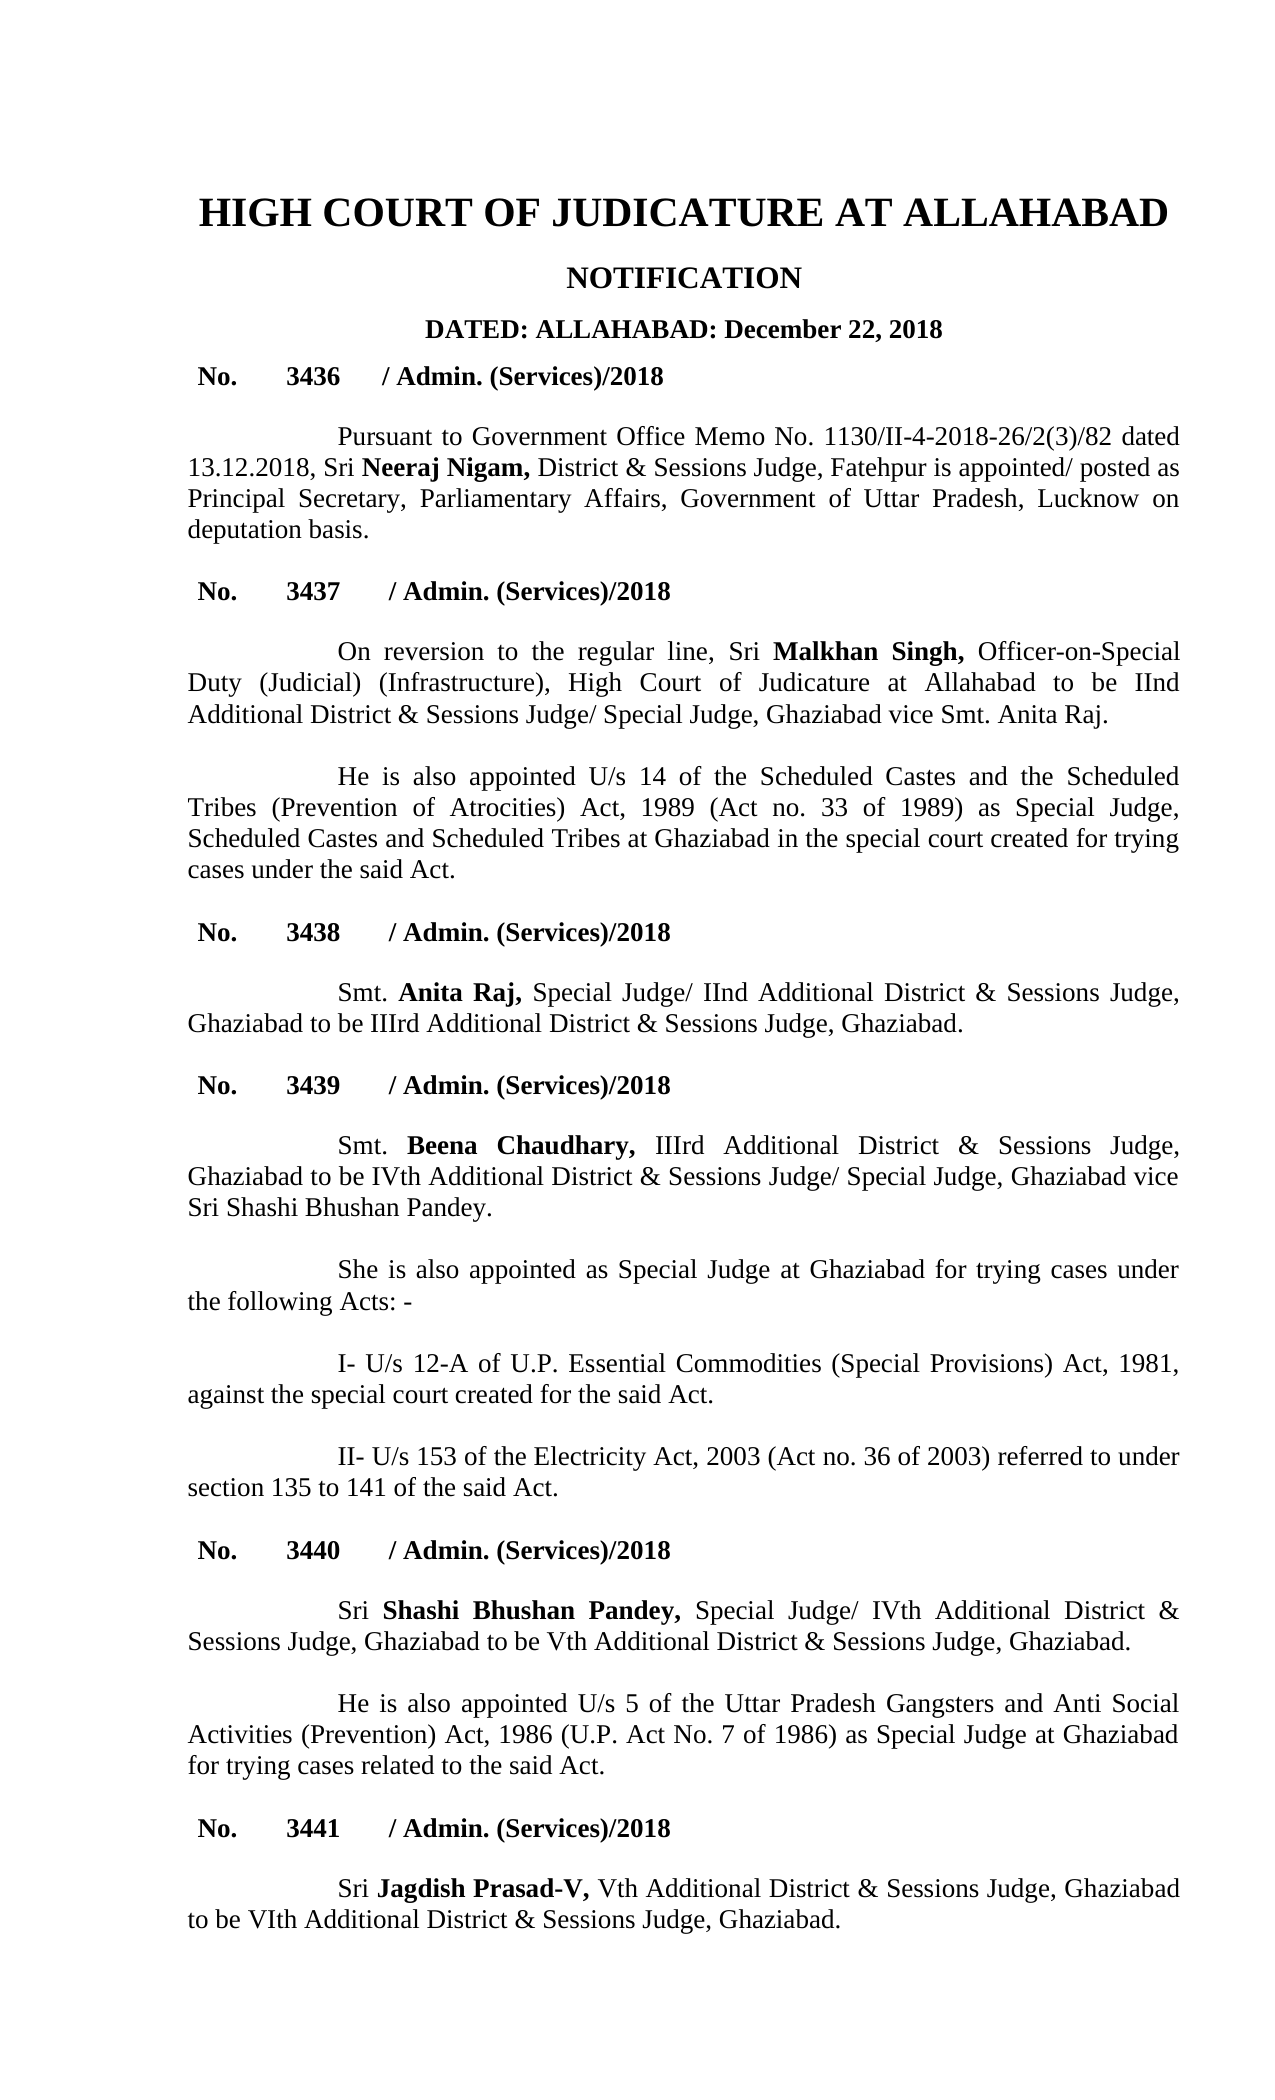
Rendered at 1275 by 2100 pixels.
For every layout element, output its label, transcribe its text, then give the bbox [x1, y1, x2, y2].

table_header No. [186, 360, 275, 391]
table_header 3441 [275, 1812, 364, 1843]
table_header No. [186, 1812, 275, 1843]
text Smt. Beena Chaudhary, IIIrd Additional District & Sessions Judge, Ghaziabad to be IVth Additional District & Sessions Judge/ Special Judge, Ghaziabad vice Sri Shashi Bhushan Pandey. [187, 1129, 1181, 1222]
table_header 3436 [275, 360, 364, 391]
table_header / Admin. (Services)/2018 [364, 360, 711, 391]
table_header / Admin. (Services)/2018 [364, 576, 711, 607]
table_header 3439 [275, 1069, 364, 1100]
text Pursuant to Government Office Memo No. 1130/II-4-2018-26/2(3)/82 dated 13.12.2018, Sri Neeraj Nigam, District & Sessions Judge, Fatehpur is appointed/ posted as Principal Secretary, Parliamentary Affairs, Government of Uttar Pradesh, Lucknow on deputation basis. [187, 420, 1181, 544]
table_header 3437 [275, 576, 364, 607]
text He is also appointed U/s 5 of the Uttar Pradesh Gangsters and Anti Social Activities (Prevention) Act, 1986 (U.P. Act No. 7 of 1986) as Special Judge at Ghaziabad for trying cases related to the said Act. [187, 1687, 1181, 1781]
table_header / Admin. (Services)/2018 [364, 1534, 711, 1565]
text On reversion to the regular line, Sri Malkhan Singh, Officer-on-Special Duty (Judicial) (Infrastructure), High Court of Judicature at Allahabad to be IInd Additional District & Sessions Judge/ Special Judge, Ghaziabad vice Smt. Anita Raj. [187, 635, 1181, 729]
text Smt. Anita Raj, Special Judge/ IInd Additional District & Sessions Judge, Ghaziabad to be IIIrd Additional District & Sessions Judge, Ghaziabad. [187, 976, 1181, 1038]
subtitle DATED: ALLAHABAD: December 22, 2018 [187, 313, 1181, 344]
text Sri Jagdish Prasad-V, Vth Additional District & Sessions Judge, Ghaziabad to be VIth Additional District & Sessions Judge, Ghaziabad. [187, 1872, 1181, 1934]
table_header / Admin. (Services)/2018 [364, 916, 711, 947]
text He is also appointed U/s 14 of the Scheduled Castes and the Scheduled Tribes (Prevention of Atrocities) Act, 1989 (Act no. 33 of 1989) as Special Judge, Scheduled Castes and Scheduled Tribes at Ghaziabad in the special court created for trying cases under the said Act. [187, 760, 1181, 884]
table_header / Admin. (Services)/2018 [364, 1812, 711, 1843]
table_header No. [186, 916, 275, 947]
text II- U/s 153 of the Electricity Act, 2003 (Act no. 36 of 2003) referred to under section 135 to 141 of the said Act. [187, 1440, 1181, 1503]
text She is also appointed as Special Judge at Ghaziabad for trying cases under the following Acts: - [187, 1253, 1181, 1316]
table_header No. [186, 576, 275, 607]
table_header / Admin. (Services)/2018 [364, 1069, 711, 1100]
text HIGH COURT OF JUDICATURE AT ALLAHABAD [187, 187, 1181, 235]
text I- U/s 12-A of U.P. Essential Commodities (Special Provisions) Act, 1981, against the special court created for the said Act. [187, 1347, 1181, 1409]
table_header 3438 [275, 916, 364, 947]
table_header No. [186, 1069, 275, 1100]
text Sri Shashi Bhushan Pandey, Special Judge/ IVth Additional District & Sessions Judge, Ghaziabad to be Vth Additional District & Sessions Judge, Ghaziabad. [187, 1594, 1181, 1656]
subtitle NOTIFICATION [187, 259, 1181, 295]
table_header 3440 [275, 1534, 364, 1565]
table_header No. [186, 1534, 275, 1565]
